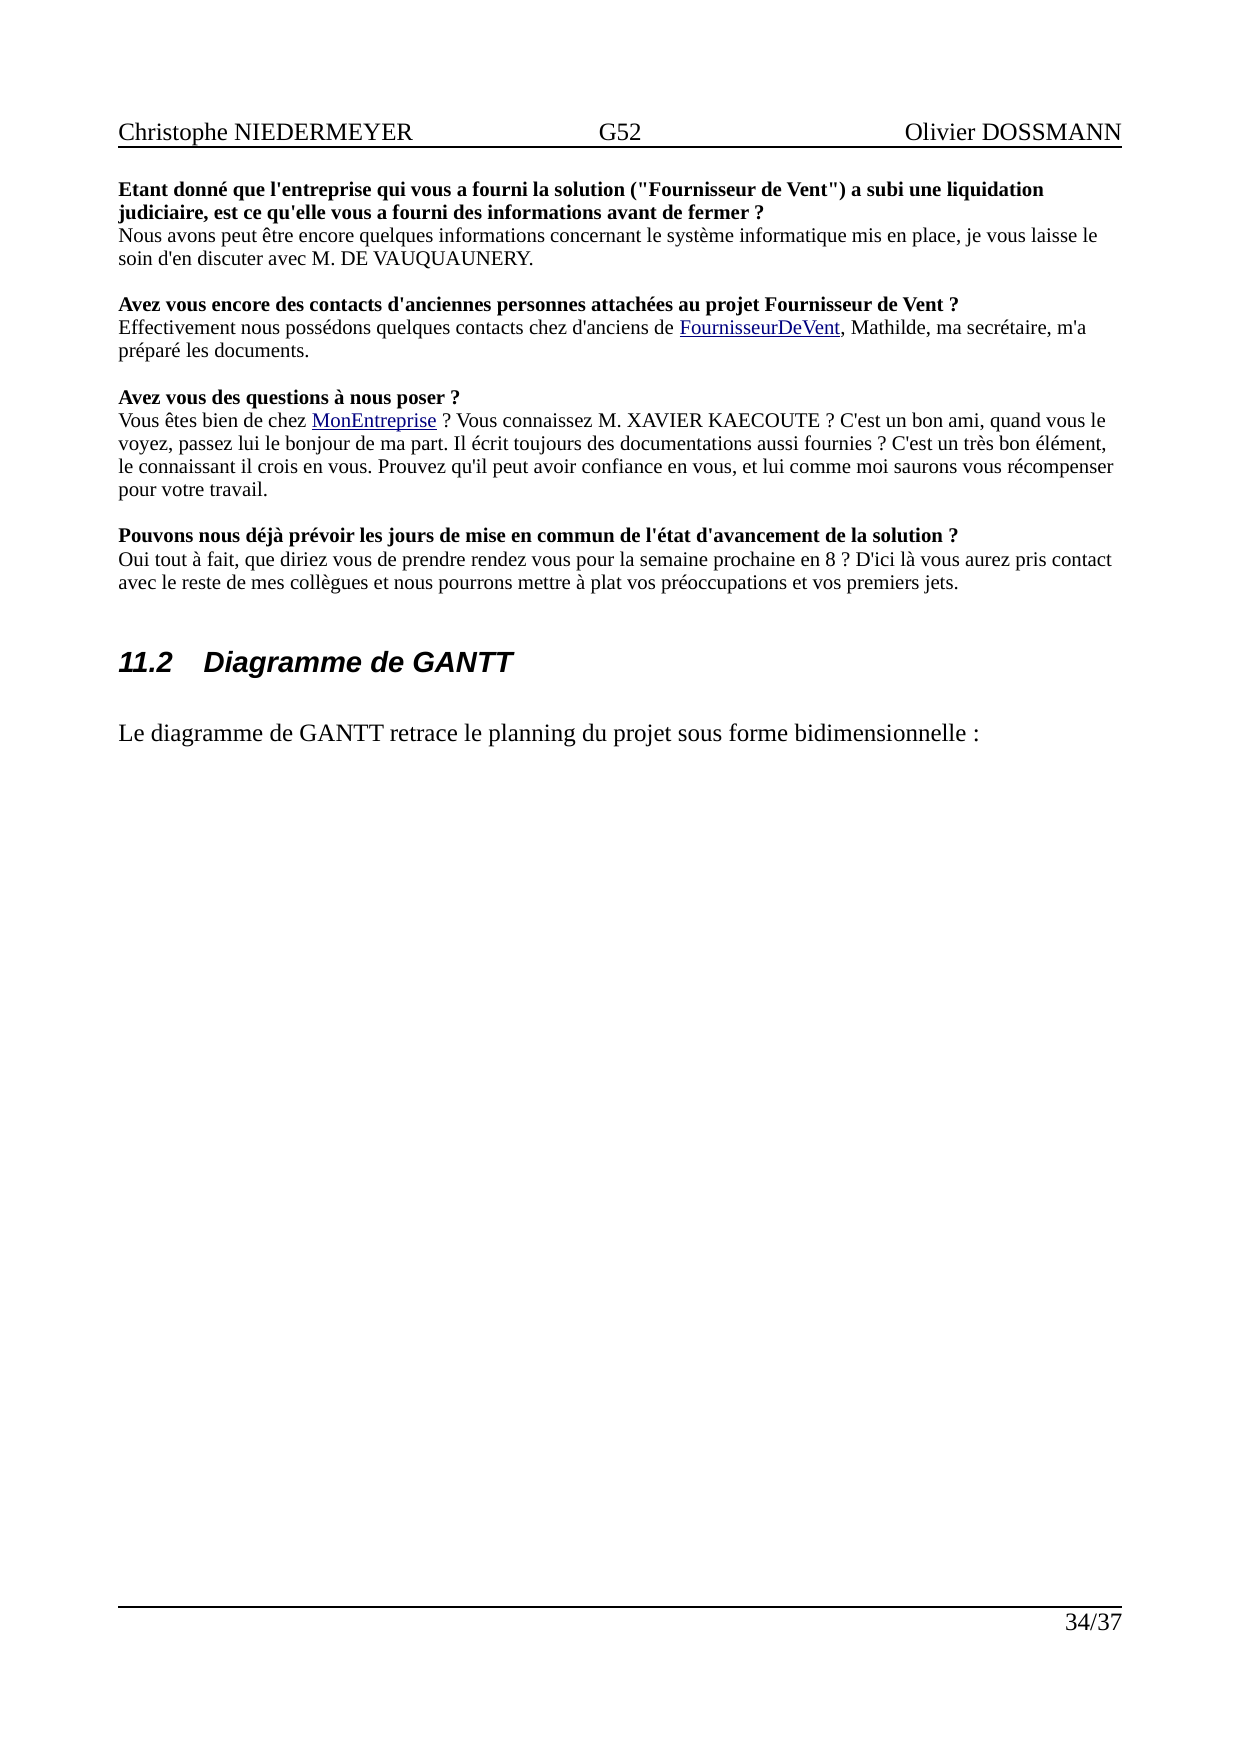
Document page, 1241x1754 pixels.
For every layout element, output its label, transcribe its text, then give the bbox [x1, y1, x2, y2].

text Vous êtes bien de chez MonEntreprise ? Vous connaissez M. XAVIER KAECOUTE ? C'est un bon ami, quand vous le voyez, passez lui le bonjour de ma part. Il écrit toujours des documentations aussi fournies ? C'est un très bon élément, le connaissant il crois en vous. Prouvez qu'il peut avoir confiance en vous, et lui comme moi saurons vous récompenser pour votre travail. [118, 409, 1122, 501]
text Avez vous des questions à nous poser ? [118, 386, 1122, 409]
text Avez vous encore des contacts d'anciennes personnes attachées au projet Fournisseur de Vent ? [118, 293, 1122, 316]
text Pouvons nous déjà prévoir les jours de mise en commun de l'état d'avancement de la solution ? [118, 524, 1122, 547]
text Nous avons peut être encore quelques informations concernant le système informatique mis en place, je vous laisse le soin d'en discuter avec M. DE VAUQUAUNERY. [118, 224, 1122, 270]
text Oui tout à fait, que diriez vous de prendre rendez vous pour la semaine prochaine en 8 ? D'ici là vous aurez pris contact avec le reste de mes collègues et nous pourrons mettre à plat vos préoccupations et vos premiers jets. [118, 547, 1122, 594]
text Etant donné que l'entreprise qui vous a fourni la solution ("Fournisseur de Vent") a subi une liquidation judiciaire, est ce qu'elle vous a fourni des informations avant de fermer ? [118, 177, 1122, 224]
subtitle Diagramme de GANTT [118, 646, 1122, 679]
text Effectivement nous possédons quelques contacts chez d'anciens de FournisseurDeVent, Mathilde, ma secrétaire, m'a préparé les documents. [118, 316, 1122, 362]
text Le diagramme de GANTT retrace le planning du projet sous forme bidimensionnelle : [118, 719, 1122, 747]
